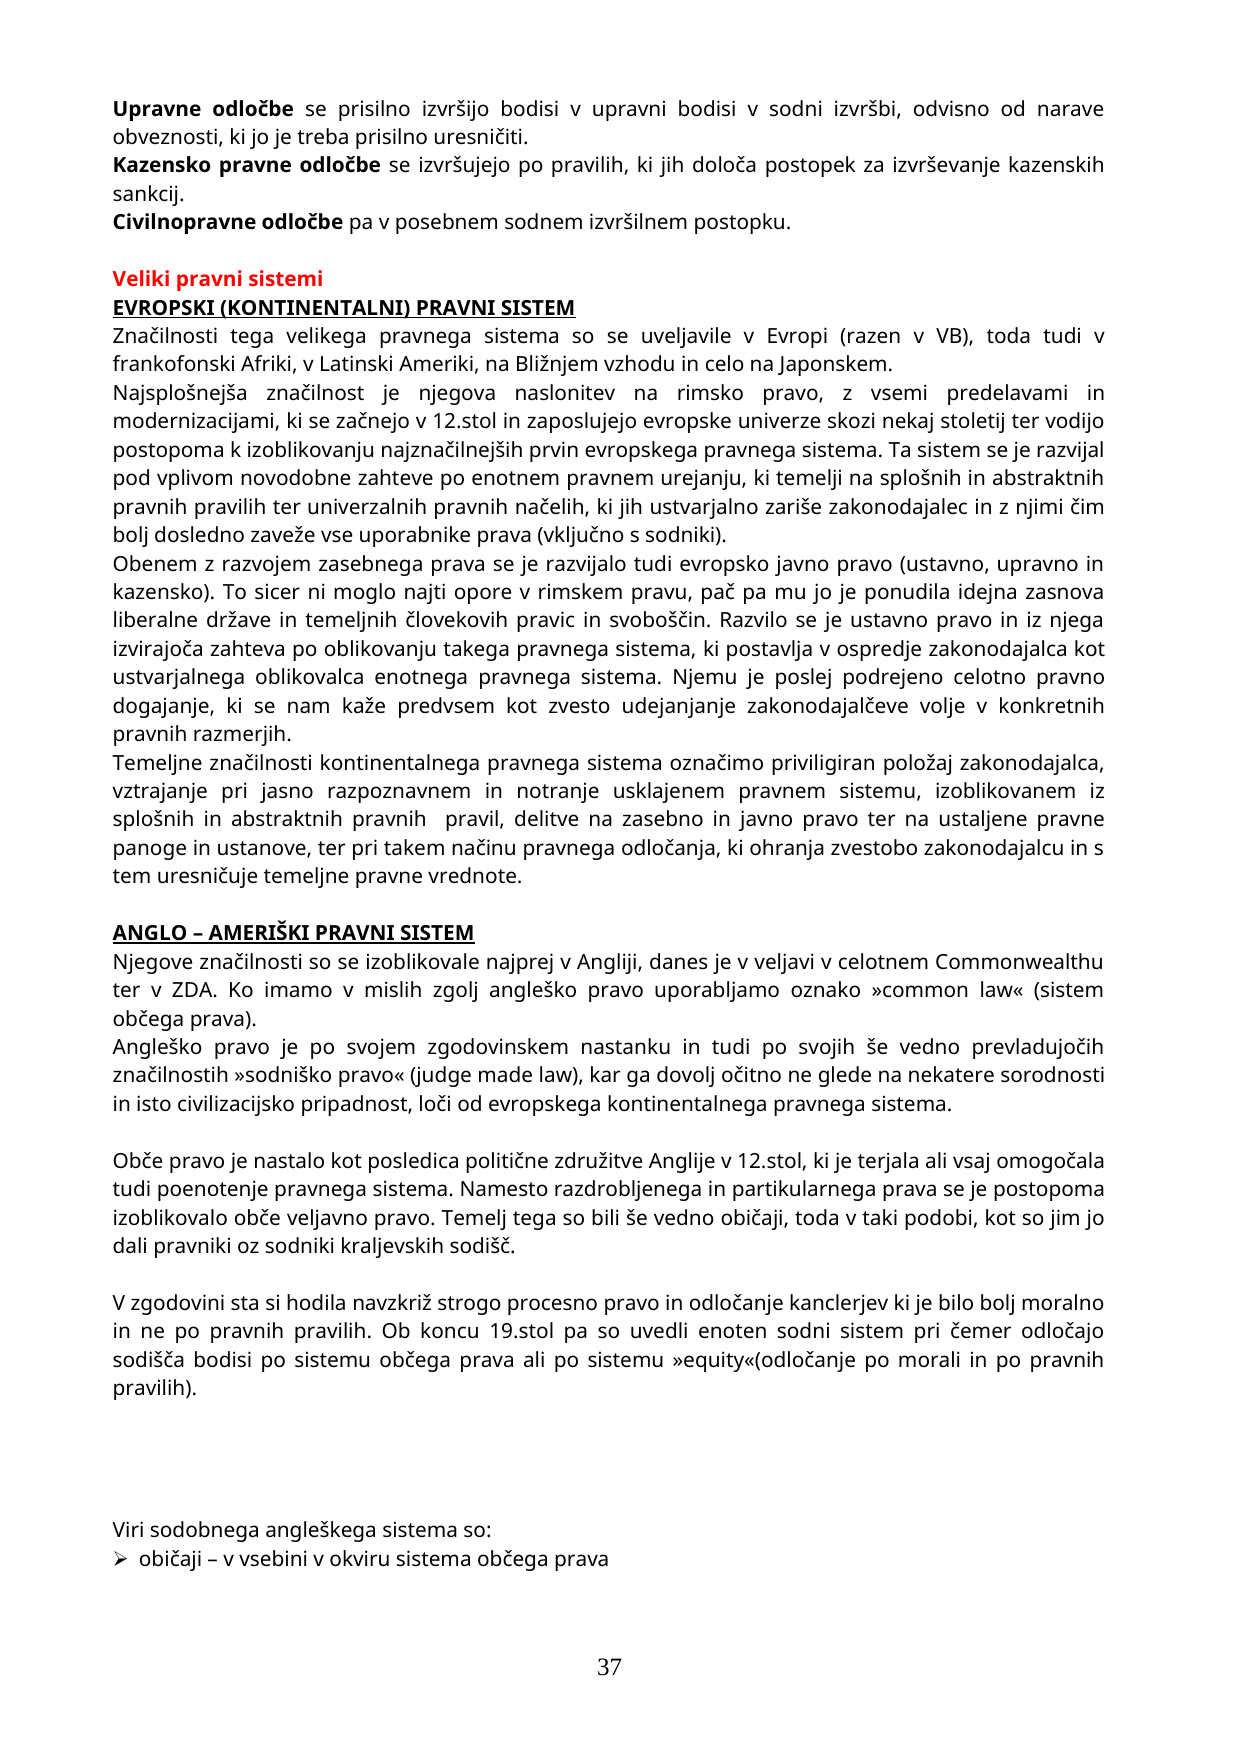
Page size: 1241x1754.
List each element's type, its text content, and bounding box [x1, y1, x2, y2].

text Veliki pravni sistemi [112, 264, 1106, 293]
text Obče pravo je nastalo kot posledica politične združitve Anglije v 12.stol, ki je terjala ali vsaj omogočala tudi poenotenje pravnega sistema. Namesto razdrobljenega in partikularnega prava se je postopoma izoblikovalo obče veljavno pravo. Temelj tega so bili še vedno običaji, toda v taki podobi, kot so jim jo dali pravniki oz sodniki kraljevskih sodišč. [112, 1146, 1106, 1259]
text Značilnosti tega velikega pravnega sistema so se uveljavile v Evropi (razen v VB), toda tudi v frankofonski Afriki, v Latinski Ameriki, na Bližnjem vzhodu in celo na Japonskem. [112, 321, 1106, 378]
text Upravne odločbe se prisilno izvršijo bodisi v upravni bodisi v sodni izvršbi, odvisno od narave obveznosti, ki jo je treba prisilno uresničiti. [112, 94, 1106, 151]
text Viri sodobnega angleškega sistema so: [112, 1516, 1106, 1544]
text Temeljne značilnosti kontinentalnega pravnega sistema označimo priviligiran položaj zakonodajalca, vztrajanje pri jasno razpoznavnem in notranje usklajenem pravnem sistemu, izoblikovanem iz splošnih in abstraktnih pravnih pravil, delitve na zasebno in javno pravo ter na ustaljene pravne panoge in ustanove, ter pri takem načinu pravnega odločanja, ki ohranja zvestobo zakonodajalcu in s tem uresničuje temeljne pravne vrednote. [112, 748, 1106, 890]
text V zgodovini sta si hodila navzkriž strogo procesno pravo in odločanje kanclerjev ki je bilo bolj moralno in ne po pravnih pravilih. Ob koncu 19.stol pa so uvedli enoten sodni sistem pri čemer odločajo sodišča bodisi po sistemu občega prava ali po sistemu »equity«(odločanje po morali in po pravnih pravilih). [112, 1288, 1106, 1402]
text Civilnopravne odločbe pa v posebnem sodnem izvršilnem postopku. [112, 207, 1106, 236]
text Njegove značilnosti so se izoblikovale najprej v Angliji, danes je v veljavi v celotnem Commonwealthu ter v ZDA. Ko imamo v mislih zgolj angleško pravo uporabljamo oznako »common law« (sistem občega prava). [112, 947, 1106, 1032]
text Obenem z razvojem zasebnega prava se je razvijalo tudi evropsko javno pravo (ustavno, upravno in kazensko). To sicer ni moglo najti opore v rimskem pravu, pač pa mu jo je ponudila idejna zasnova liberalne države in temeljnih človekovih pravic in svoboščin. Razvilo se je ustavno pravo in iz njega izvirajoča zahteva po oblikovanju takega pravnega sistema, ki postavlja v ospredje zakonodajalca kot ustvarjalnega oblikovalca enotnega pravnega sistema. Njemu je poslej podrejeno celotno pravno dogajanje, ki se nam kaže predvsem kot zvesto udejanjanje zakonodajalčeve volje v konkretnih pravnih razmerjih. [112, 549, 1106, 748]
text ANGLO – AMERIŠKI PRAVNI SISTEM [112, 918, 1106, 947]
text Kazensko pravne odločbe se izvršujejo po pravilih, ki jih določa postopek za izvrševanje kazenskih sankcij. [112, 151, 1106, 207]
text Angleško pravo je po svojem zgodovinskem nastanku in tudi po svojih še vedno prevladujočih značilnostih »sodniško pravo« (judge made law), kar ga dovolj očitno ne glede na nekatere sorodnosti in isto civilizacijsko pripadnost, loči od evropskega kontinentalnega pravnega sistema. [112, 1032, 1106, 1117]
text EVROPSKI (KONTINENTALNI) PRAVNI SISTEM [112, 293, 1106, 321]
list običaji – v vsebini v okviru sistema občega prava [112, 1544, 1106, 1572]
text Najsplošnejša značilnost je njegova naslonitev na rimsko pravo, z vsemi predelavami in modernizacijami, ki se začnejo v 12.stol in zaposlujejo evropske univerze skozi nekaj stoletij ter vodijo postopoma k izoblikovanju najznačilnejših prvin evropskega pravnega sistema. Ta sistem se je razvijal pod vplivom novodobne zahteve po enotnem pravnem urejanju, ki temelji na splošnih in abstraktnih pravnih pravilih ter univerzalnih pravnih načelih, ki jih ustvarjalno zariše zakonodajalec in z njimi čim bolj dosledno zaveže vse uporabnike prava (vključno s sodniki). [112, 378, 1106, 549]
